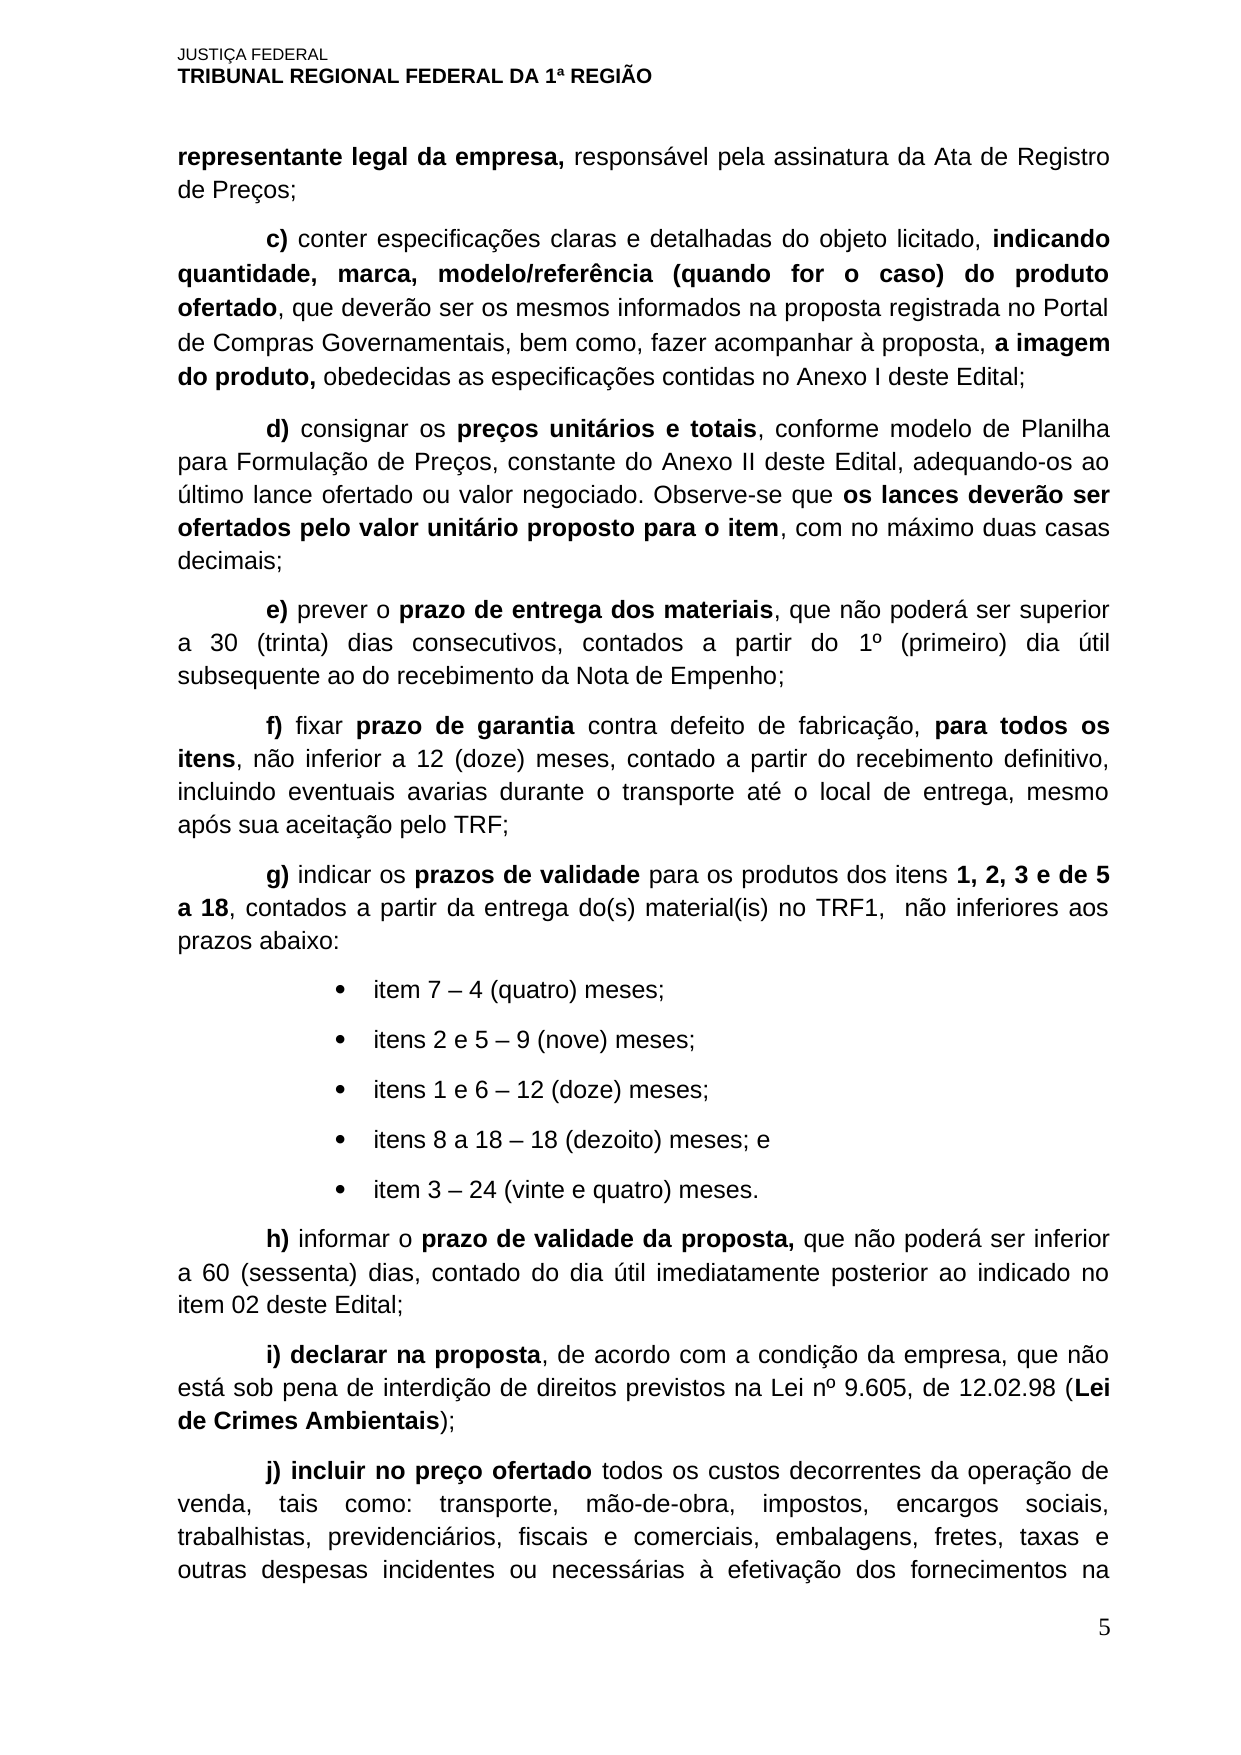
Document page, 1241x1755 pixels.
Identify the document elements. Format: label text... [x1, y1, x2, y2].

text c) conter especificações claras e detalhadas do objeto licitado, indicando quantidade, marca, modelo/referência (quando for o caso) do produto ofertado, que deverão ser os mesmos informados na proposta registrada no Portal de Compras Governamentais, bem como, fazer acompanhar à proposta, a imagem do produto, obedecidas as especificações contidas no Anexo I deste Edital; [177, 224, 1110, 391]
text f) fixar prazo de garantia contra defeito de fabricação, para todos os itens, não inferior a 12 (doze) meses, contado a partir do recebimento definitivo, incluindo eventuais avarias durante o transporte até o local de entrega, mesmo após sua aceitação pelo TRF; [177, 711, 1110, 839]
list d) consignar os preços unitários e totais, conforme modelo de Planilha para Formulação de Preços, constante do Anexo II deste Edital, adequando-os ao último lance ofertado ou valor negociado. Observe-se que os lances deverão ser ofertados pelo valor unitário proposto para o item, com no máximo duas casas decimais; [177, 413, 1110, 574]
list itens 8 a 18 – 18 (dezoito) meses; e [288, 1125, 1110, 1154]
list i) declarar na proposta, de acordo com a condição da empresa, que não está sob pena de interdição de direitos previstos na Lei nº 9.605, de 12.02.98 (Lei de Crimes Ambientais); [177, 1340, 1110, 1435]
list item 7 – 4 (quatro) meses; [288, 976, 1110, 1004]
list representante legal da empresa, responsável pela assinatura da Ata de Registro de Preços; [177, 142, 1110, 203]
list itens 2 e 5 – 9 (nove) meses; [288, 1025, 1110, 1054]
text g) indicar os prazos de validade para os produtos dos itens 1, 2, 3 e de 5 a 18, contados a partir da entrega do(s) material(is) no TRF1, não inferiores aos prazos abaixo: [177, 860, 1110, 954]
list itens 1 e 6 – 12 (doze) meses; [288, 1075, 1110, 1104]
list e) prever o prazo de entrega dos materiais, que não poderá ser superior a 30 (trinta) dias consecutivos, contados a partir do 1º (primeiro) dia útil subsequente ao do recebimento da Nota de Empenho; [177, 595, 1110, 690]
list item 3 – 24 (vinte e quatro) meses. [288, 1175, 1110, 1203]
text h) informar o prazo de validade da proposta, que não poderá ser inferior a 60 (sessenta) dias, contado do dia útil imediatamente posterior ao indicado no item 02 deste Edital; [177, 1224, 1110, 1319]
text j) incluir no preço ofertado todos os custos decorrentes da operação de venda, tais como: transporte, mão-de-obra, impostos, encargos sociais, trabalhistas, previdenciários, fiscais e comerciais, embalagens, fretes, taxas e outras despesas incidentes ou necessárias à efetivação dos fornecimentos na [177, 1456, 1110, 1584]
